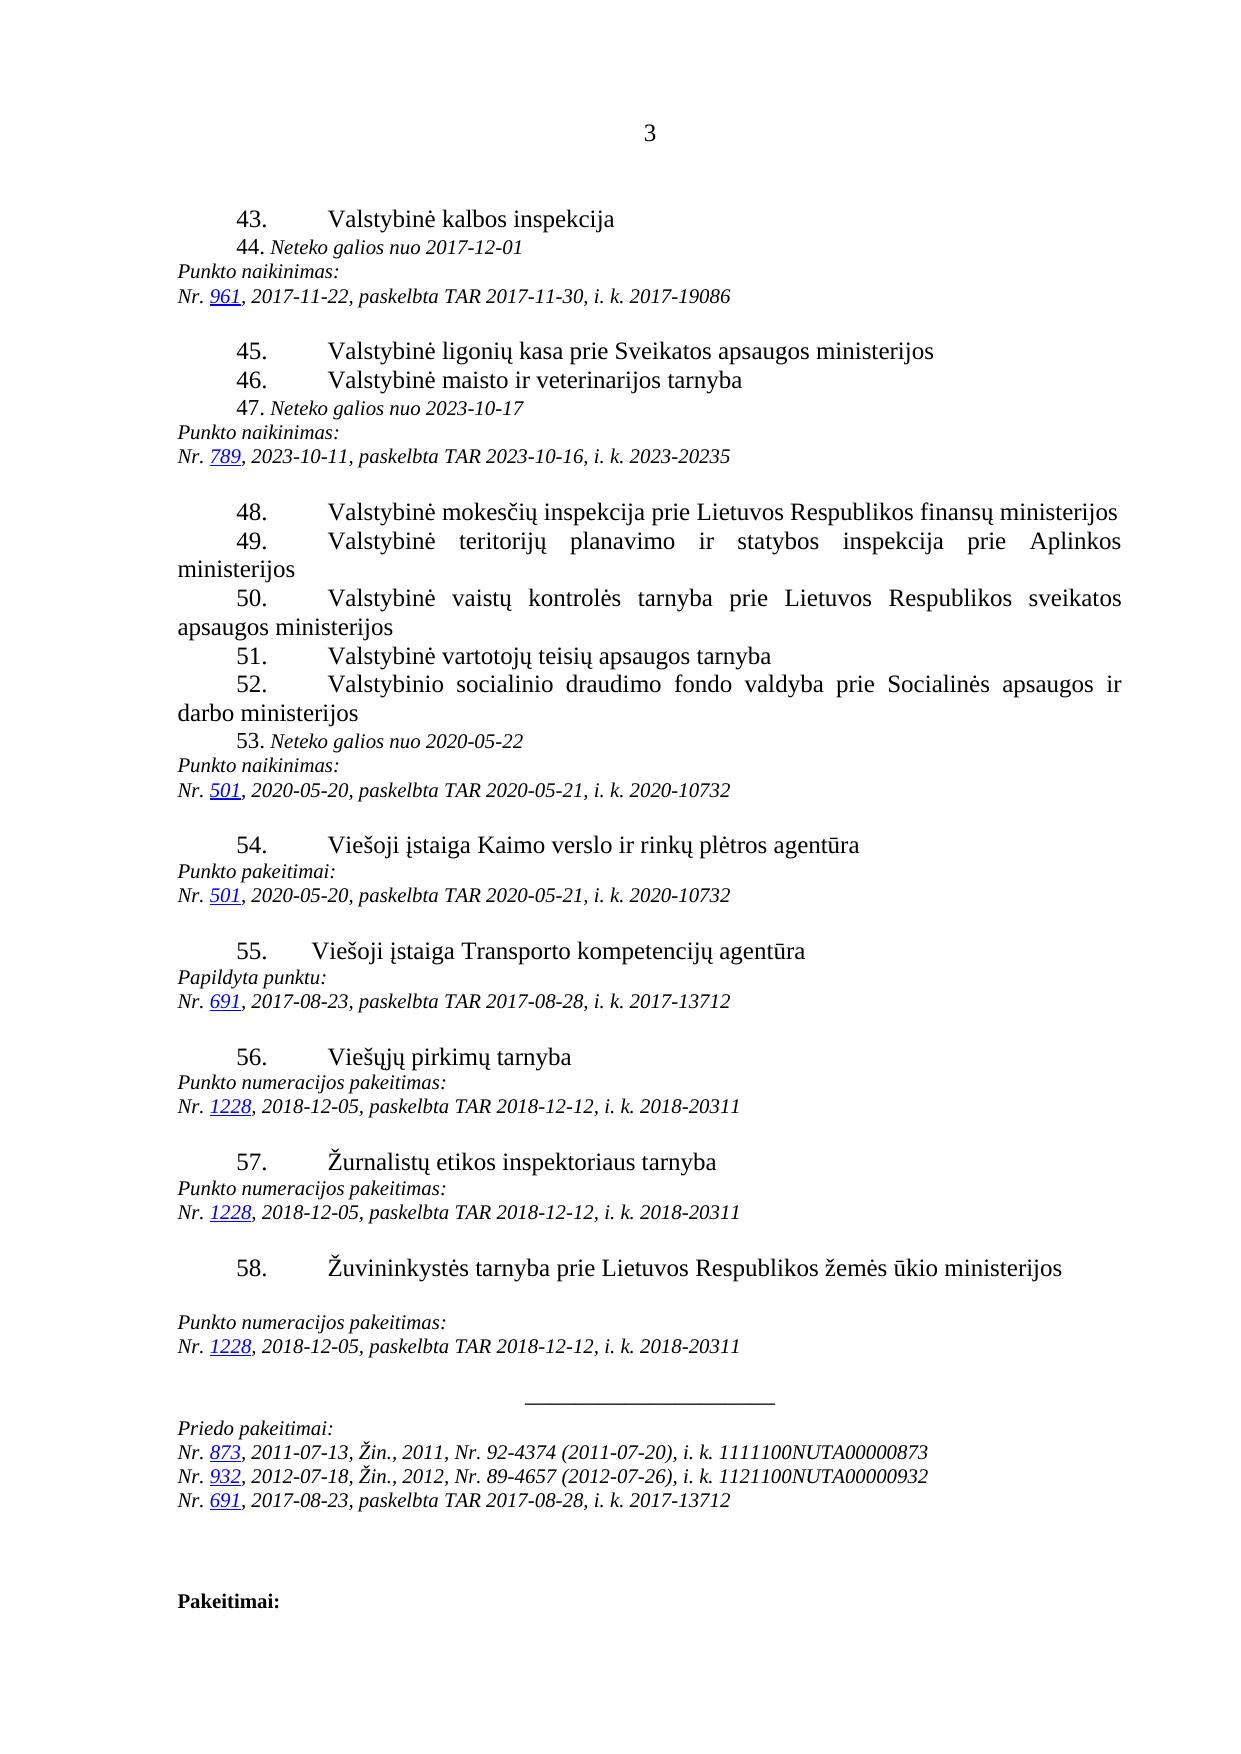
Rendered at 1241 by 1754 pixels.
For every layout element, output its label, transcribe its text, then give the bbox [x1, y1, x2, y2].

text 52. Valstybinio socialinio draudimo fondo valdyba prie Socialinės apsaugos ir darbo ministerijos [177, 669, 1122, 727]
text Nr. 789, 2023-10-11, paskelbta TAR 2023-10-16, i. k. 2023-20235 [177, 444, 1122, 468]
text 45. Valstybinė ligonių kasa prie Sveikatos apsaugos ministerijos [177, 336, 1122, 365]
text Pakeitimai: [177, 1589, 1122, 1613]
text 57. Žurnalistų etikos inspektoriaus tarnyba [177, 1147, 1122, 1176]
text Nr. 1228, 2018-12-05, paskelbta TAR 2018-12-12, i. k. 2018-20311 [177, 1334, 1122, 1358]
text 53. Neteko galios nuo 2020-05-22 [177, 727, 1122, 753]
text Punkto pakeitimai: [177, 859, 1122, 883]
text 56. Viešųjų pirkimų tarnyba [177, 1042, 1122, 1070]
text 43. Valstybinė kalbos inspekcija [177, 204, 1122, 233]
text Punkto numeracijos pakeitimas: [177, 1176, 1122, 1200]
text 46. Valstybinė maisto ir veterinarijos tarnyba [177, 365, 1122, 394]
text 44. Neteko galios nuo 2017-12-01 [177, 233, 1122, 259]
text Nr. 1228, 2018-12-05, paskelbta TAR 2018-12-12, i. k. 2018-20311 [177, 1094, 1122, 1118]
text Nr. 501, 2020-05-20, paskelbta TAR 2020-05-21, i. k. 2020-10732 [177, 883, 1122, 907]
text Punkto numeracijos pakeitimas: [177, 1310, 1122, 1334]
text –––––––––––––––––––– [177, 1387, 1122, 1416]
text Papildyta punktu: [177, 965, 1122, 989]
text 49. Valstybinė teritorijų planavimo ir statybos inspekcija prie Aplinkos ministerijos [177, 526, 1122, 583]
text Priedo pakeitimai: [177, 1416, 1122, 1440]
text Nr. 873, 2011-07-13, Žin., 2011, Nr. 92-4374 (2011-07-20), i. k. 1111100NUTA00000873 [177, 1440, 1122, 1464]
text 50. Valstybinė vaistų kontrolės tarnyba prie Lietuvos Respublikos sveikatos apsaugos ministerijos [177, 583, 1122, 641]
text Nr. 961, 2017-11-22, paskelbta TAR 2017-11-30, i. k. 2017-19086 [177, 283, 1122, 308]
text Nr. 932, 2012-07-18, Žin., 2012, Nr. 89-4657 (2012-07-26), i. k. 1121100NUTA00000932 [177, 1464, 1122, 1488]
text 54. Viešoji įstaiga Kaimo verslo ir rinkų plėtros agentūra [177, 830, 1122, 859]
text 48. Valstybinė mokesčių inspekcija prie Lietuvos Respublikos finansų ministerijos [177, 497, 1122, 526]
text Nr. 1228, 2018-12-05, paskelbta TAR 2018-12-12, i. k. 2018-20311 [177, 1200, 1122, 1224]
text Nr. 691, 2017-08-23, paskelbta TAR 2017-08-28, i. k. 2017-13712 [177, 989, 1122, 1013]
text Nr. 691, 2017-08-23, paskelbta TAR 2017-08-28, i. k. 2017-13712 [177, 1488, 1122, 1512]
text 58. Žuvininkystės tarnyba prie Lietuvos Respublikos žemės ūkio ministerijos [177, 1253, 1122, 1282]
text Nr. 501, 2020-05-20, paskelbta TAR 2020-05-21, i. k. 2020-10732 [177, 777, 1122, 802]
text Punkto numeracijos pakeitimas: [177, 1070, 1122, 1094]
text 51. Valstybinė vartotojų teisių apsaugos tarnyba [177, 641, 1122, 669]
text Punkto naikinimas: [177, 753, 1122, 777]
text Punkto naikinimas: [177, 420, 1122, 444]
text 47. Neteko galios nuo 2023-10-17 [177, 394, 1122, 420]
text Punkto naikinimas: [177, 259, 1122, 283]
text 55. Viešoji įstaiga Transporto kompetencijų agentūra [236, 936, 1122, 965]
